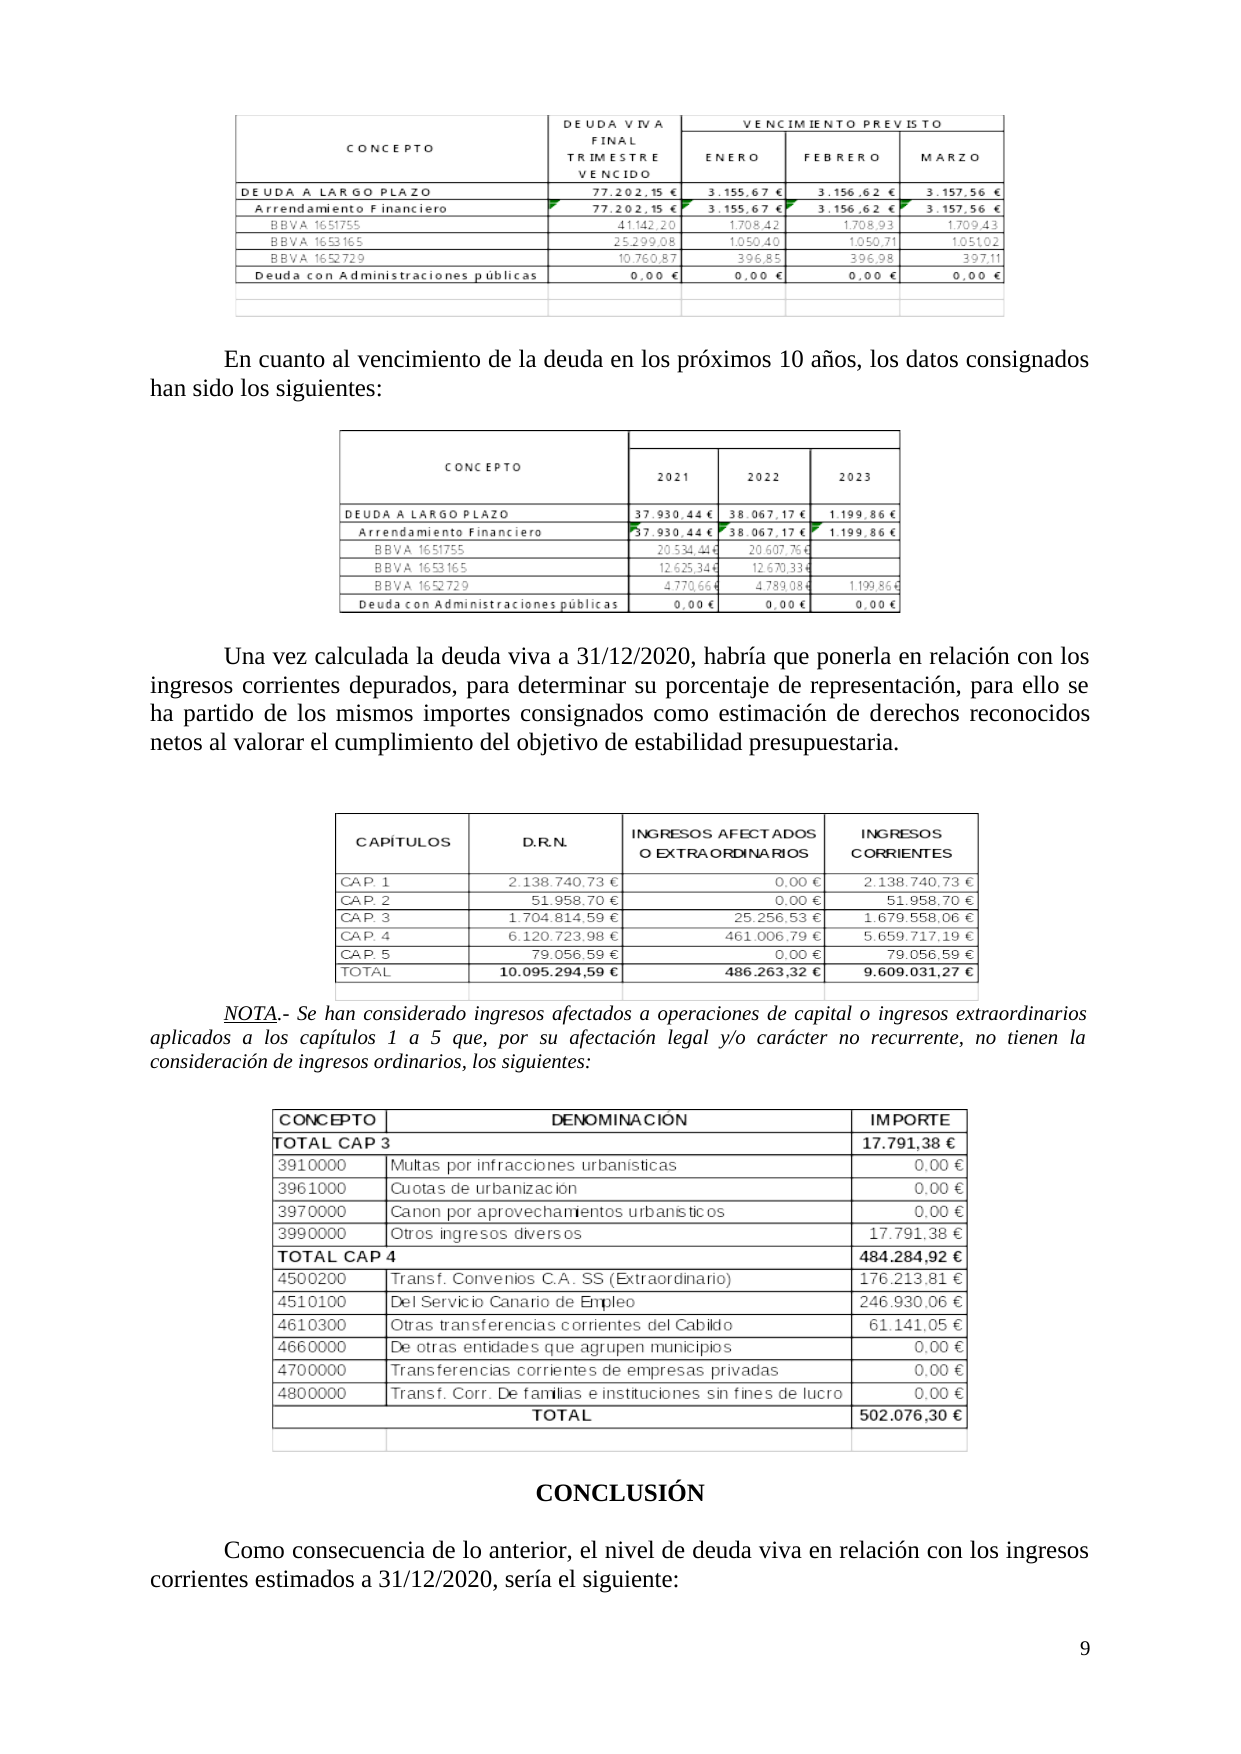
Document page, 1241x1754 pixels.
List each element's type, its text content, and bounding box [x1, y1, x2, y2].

text En cuanto al vencimiento de la deuda en los próximos 10 años, los datos consignados han sido los siguientes: [150, 344, 1090, 402]
text Una vez calculada la deuda viva a 31/12/2020, habría que ponerla en relación con los ingresos corrientes depurados, para determinar su porcentaje de representación, para ello se ha partido de los mismos importes consignados como estimación de derechos reconocidos netos al valorar el cumplimiento del objetivo de estabilidad presupuestaria. [150, 641, 1090, 756]
text CONCLUSIÓN [150, 1478, 1090, 1506]
text Como consecuencia de lo anterior, el nivel de deuda viva en relación con los ingresos corrientes estimados a 31/12/2020, sería el siguiente: [150, 1535, 1090, 1593]
text NOTA.- Se han considerado ingresos afectados a operaciones de capital o ingresos extraordinarios aplicados a los capítulos 1 a 5 que, por su afectación legal y/o carácter no recurrente, no tienen la consideración de ingresos ordinarios, los siguientes: [150, 1001, 1090, 1073]
